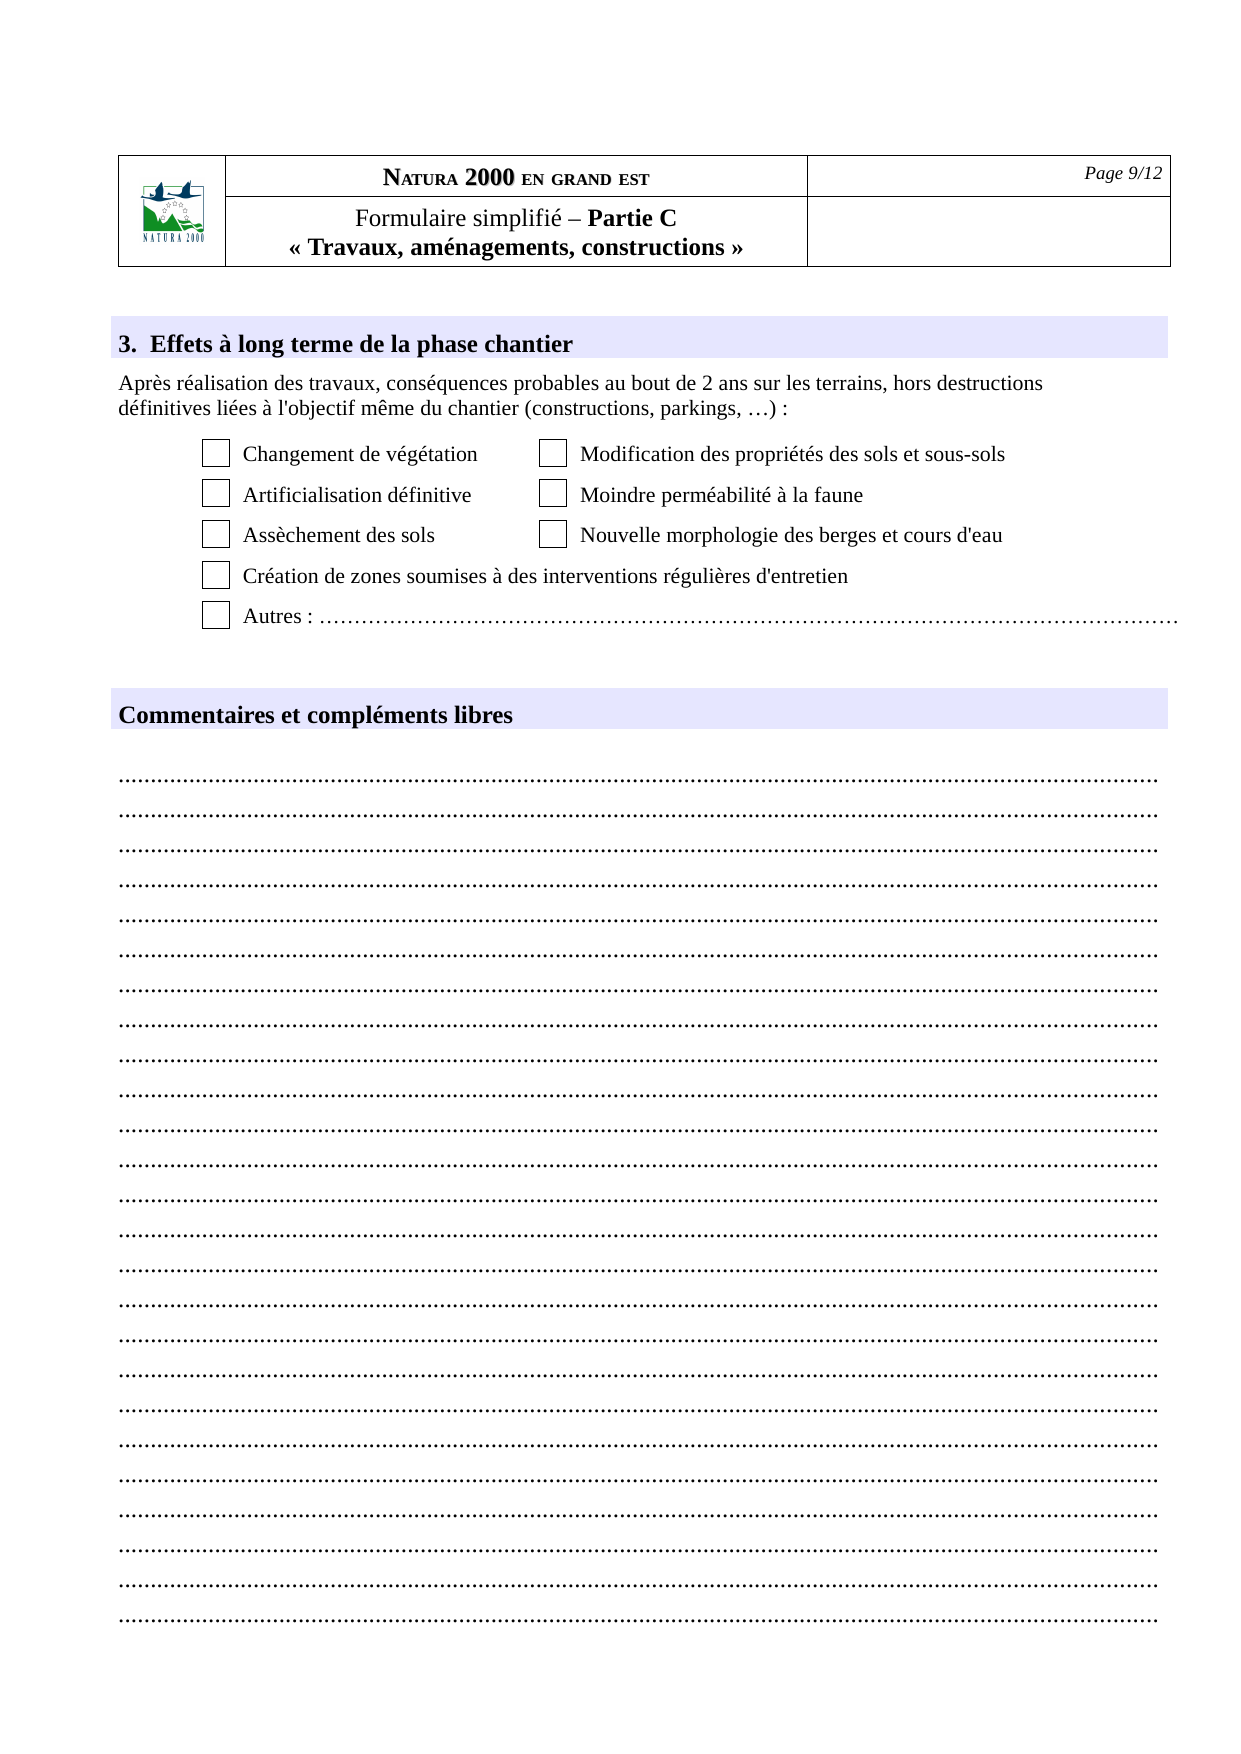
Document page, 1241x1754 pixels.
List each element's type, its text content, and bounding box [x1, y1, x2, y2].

table_cell Assèchement des sols [118, 513, 502, 554]
table_cell Moindre perméabilité à la faune [503, 473, 1175, 513]
table_cell [808, 197, 1170, 266]
table_cell Autres : …………………………………………………………………………………………………………… [118, 594, 1175, 659]
table_header Changement de végétation [118, 432, 502, 473]
table_cell Formulaire simplifié – Partie C « Travaux, aménagements, constructions » [226, 197, 807, 266]
table_cell Création de zones soumises à des interventions régulières d'entretien [118, 554, 1175, 594]
table_header 3. Effets à long terme de la phase chantier [111, 316, 1168, 358]
table_cell Nouvelle morphologie des berges et cours d'eau [503, 513, 1175, 554]
table_header Modification des propriétés des sols et sous-sols [503, 432, 1175, 473]
table_header Natura 2000 en grand est [226, 156, 807, 196]
table_header [119, 156, 225, 266]
table_header Commentaires et compléments libres [111, 688, 1168, 729]
table_cell Artificialisation définitive [118, 473, 502, 513]
text Après réalisation des travaux, conséquences probables au bout de 2 ans sur les terrains, hors destructions définitives liées à l'objectif même du chantier (constructions, parkings, …) : [118, 369, 1122, 421]
table_header Page 9/12 [808, 156, 1170, 196]
